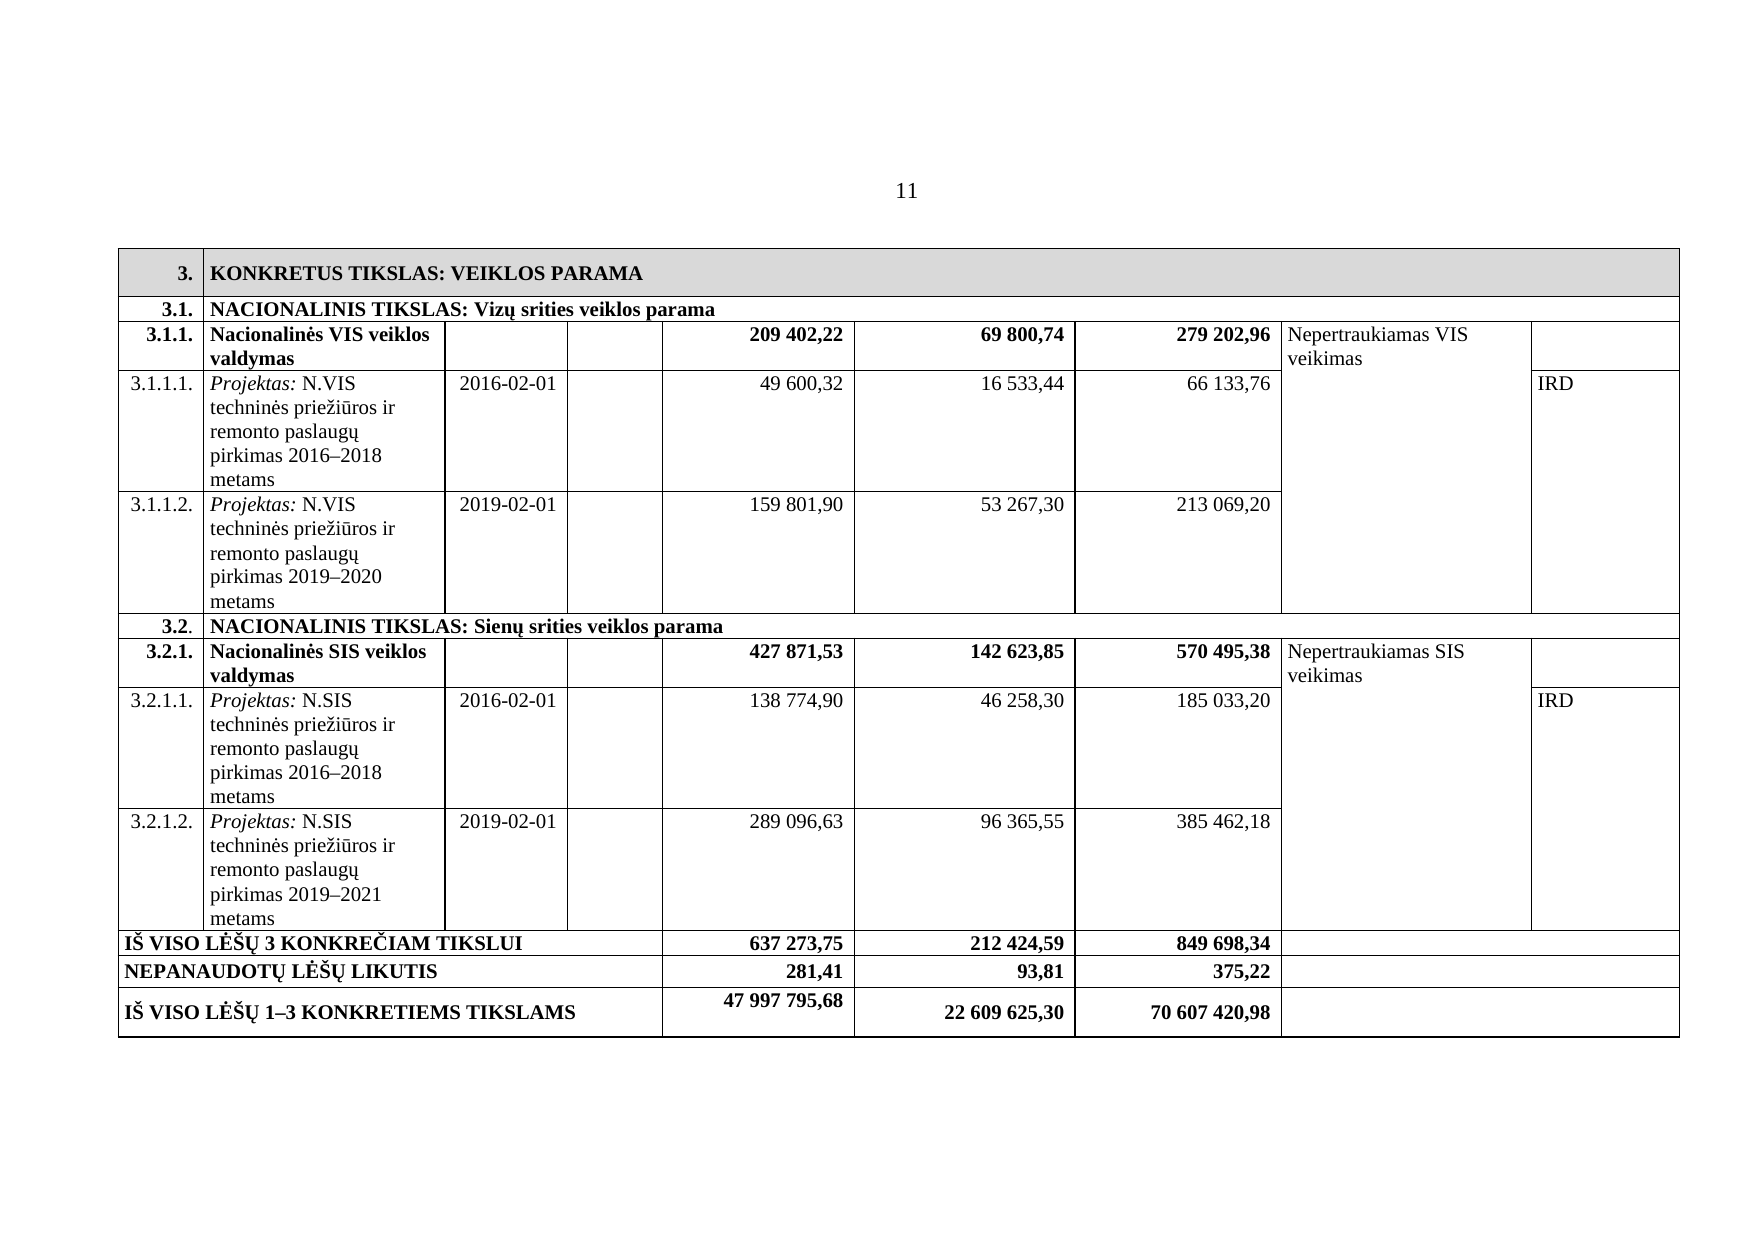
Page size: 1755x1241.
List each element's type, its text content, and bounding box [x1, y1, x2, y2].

table_cell Projektas: N.SIS techninės priežiūros ir remonto paslaugų pirkimas 2019–2021 metams [204, 809, 444, 929]
table_cell [568, 688, 662, 808]
table_cell NACIONALINIS TIKSLAS: Sienų srities veiklos parama [204, 614, 1679, 638]
table_cell [1282, 808, 1531, 929]
table_cell [1532, 639, 1679, 687]
table_cell 49 600,32 [663, 371, 854, 491]
table_cell 637 273,75 [663, 931, 854, 955]
table_cell 427 871,53 [663, 639, 854, 687]
table_cell [568, 809, 662, 929]
table_cell Projektas: N.SIS techninės priežiūros ir remonto paslaugų pirkimas 2016–2018 metams [204, 688, 444, 808]
table_cell [568, 492, 662, 613]
table_cell 3.1.1.1. [119, 371, 203, 491]
table_cell 209 402,22 [663, 322, 854, 370]
table_cell Projektas: N.VIS techninės priežiūros ir remonto paslaugų pirkimas 2019–2020 metams [204, 492, 444, 613]
table_cell 570 495,38 [1076, 639, 1281, 687]
table_cell 93,81 [855, 956, 1074, 987]
table_cell 142 623,85 [855, 639, 1074, 687]
table_cell [1282, 931, 1679, 955]
table_cell 138 774,90 [663, 688, 854, 808]
table_cell 2016-02-01 [446, 371, 567, 491]
table_cell 2019-02-01 [446, 809, 567, 929]
table_cell KONKRETUS TIKSLAS: VEIKLOS PARAMA [204, 249, 1679, 296]
table_cell NACIONALINIS TIKSLAS: Vizų srities veiklos parama [204, 297, 1679, 321]
table_cell 2016-02-01 [446, 688, 567, 808]
table_cell [1282, 687, 1531, 808]
table_cell 281,41 [663, 956, 854, 987]
table_cell 96 365,55 [855, 809, 1074, 929]
table_cell Projektas: N.VIS techninės priežiūros ir remonto paslaugų pirkimas 2016–2018 metams [204, 371, 444, 491]
table_cell 159 801,90 [663, 492, 854, 613]
table_cell 849 698,34 [1076, 931, 1281, 955]
table_cell 3.2.1. [119, 639, 203, 687]
table_cell 3.1.1.2. [119, 492, 203, 613]
table_cell IRD [1532, 371, 1679, 613]
table_cell IŠ VISO LĖŠŲ 1–3 KONKRETIEMS TIKSLAMS [119, 988, 662, 1036]
table_cell Nacionalinės SIS veiklos valdymas [204, 639, 444, 687]
table_cell Nepertraukiamas SIS veikimas [1282, 639, 1531, 687]
table_cell Nacionalinės VIS veiklos valdymas [204, 322, 444, 370]
table_cell [568, 322, 662, 370]
table_cell 22 609 625,30 [855, 988, 1074, 1036]
table_cell IRD [1532, 688, 1679, 929]
table_cell 289 096,63 [663, 809, 854, 929]
table_cell 2019-02-01 [446, 492, 567, 613]
table_cell 212 424,59 [855, 931, 1074, 955]
table_cell 3.1.1. [119, 322, 203, 370]
table_cell [1532, 322, 1679, 370]
table_cell 16 533,44 [855, 371, 1074, 491]
table_cell 46 258,30 [855, 688, 1074, 808]
table_cell NEPANAUDOTŲ LĖŠŲ LIKUTIS [119, 956, 662, 987]
table_cell [568, 371, 662, 491]
table_cell 3.2. [119, 614, 203, 638]
table_cell 3.2.1.1. [119, 688, 203, 808]
table_cell 213 069,20 [1076, 492, 1281, 613]
table_cell 66 133,76 [1076, 371, 1281, 491]
table_cell Nepertraukiamas VIS veikimas [1282, 322, 1531, 491]
table_cell 3. [119, 249, 203, 296]
table_cell 185 033,20 [1076, 688, 1281, 808]
table_cell IŠ VISO LĖŠŲ 3 KONKREČIAM TIKSLUI [119, 931, 662, 955]
table_cell 279 202,96 [1076, 322, 1281, 370]
table_cell 375,22 [1076, 956, 1281, 987]
table_cell 69 800,74 [855, 322, 1074, 370]
table_cell 385 462,18 [1076, 809, 1281, 929]
table_cell [1282, 956, 1679, 987]
table_cell [1282, 988, 1679, 1036]
table_cell 70 607 420,98 [1076, 988, 1281, 1036]
table_cell [446, 639, 567, 687]
table_cell 3.1. [119, 297, 203, 321]
table_cell [1282, 491, 1531, 613]
table_cell 47 997 795,68 [663, 988, 854, 1036]
table_cell 53 267,30 [855, 492, 1074, 613]
table_cell 3.2.1.2. [119, 809, 203, 929]
table_cell [568, 639, 662, 687]
table_cell [446, 322, 567, 370]
